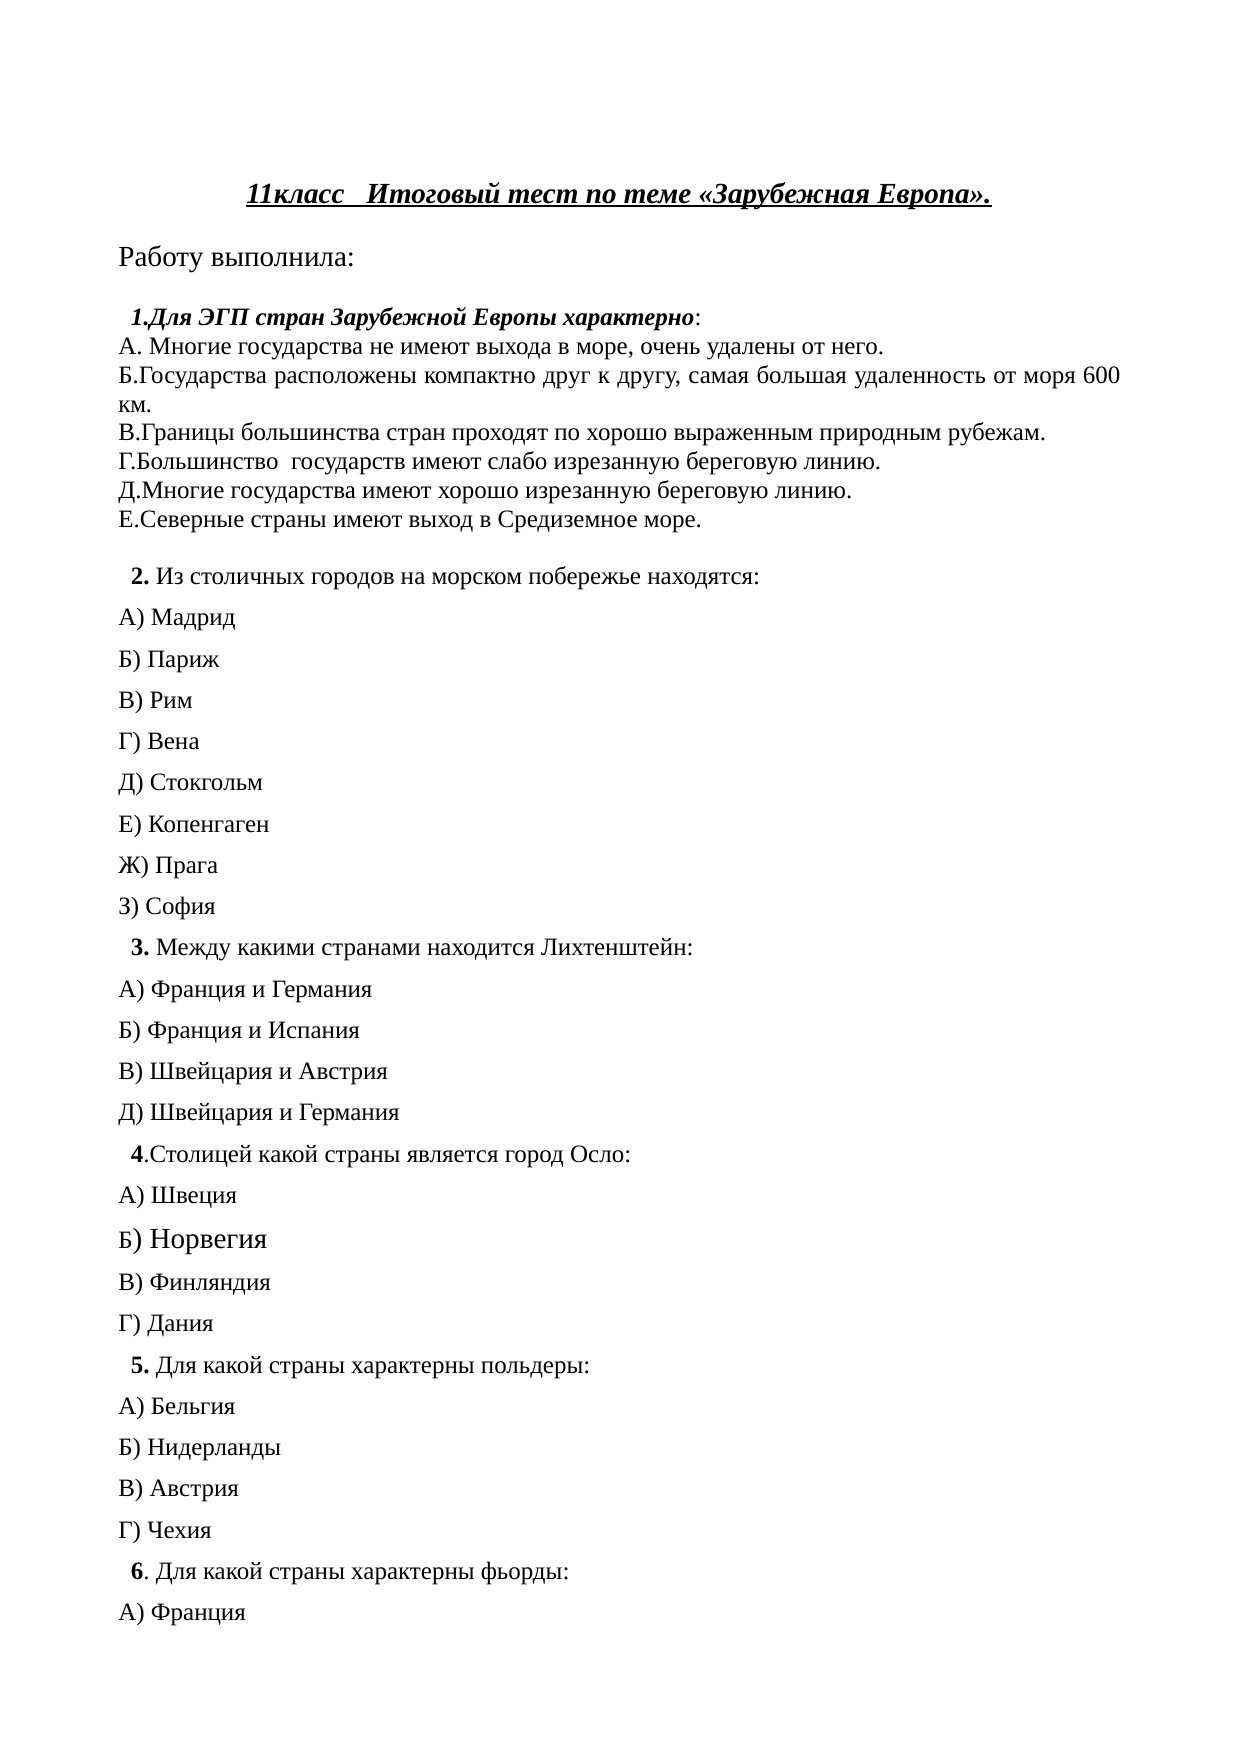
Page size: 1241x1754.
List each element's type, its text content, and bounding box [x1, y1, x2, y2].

text А) Мадрид [118, 602, 1122, 631]
text 2. Из столичных городов на морском побережье находятся: [118, 561, 1122, 590]
text А) Франция и Германия [118, 974, 1122, 1002]
text Д) Стокгольм [118, 767, 1122, 796]
text Работу выполнила: [118, 239, 1122, 273]
text Г) Чехия [118, 1515, 1122, 1543]
text А) Швеция [118, 1180, 1122, 1209]
text Е) Копенгаген [118, 809, 1122, 837]
text Б) Нидерланды [118, 1432, 1122, 1461]
text Г) Дания [118, 1308, 1122, 1337]
text Д.Многие государства имеют хорошо изрезанную береговую линию. [118, 475, 1122, 504]
text В) Швейцария и Австрия [118, 1056, 1122, 1085]
text Д) Швейцария и Германия [118, 1097, 1122, 1126]
text А) Франция [118, 1597, 1122, 1626]
text В) Финляндия [118, 1267, 1122, 1296]
text Б) Норвегия [118, 1221, 1122, 1255]
text Б.Государства расположены компактно друг к другу, самая большая удаленность от моря 600 км. [118, 360, 1122, 417]
text Ж) Прага [118, 850, 1122, 879]
text А. Многие государства не имеют выхода в море, очень удалены от него. [118, 331, 1122, 360]
text А) Бельгия [118, 1391, 1122, 1420]
text Б) Франция и Испания [118, 1015, 1122, 1044]
text 1.Для ЭГП стран Зарубежной Европы характерно: [118, 302, 1122, 331]
text В) Рим [118, 685, 1122, 714]
text Е.Северные страны имеют выход в Средиземное море. [118, 504, 1122, 532]
text 11класс Итоговый тест по теме «Зарубежная Европа». [118, 176, 1122, 210]
text В.Границы большинства стран проходят по хорошо выраженным природным рубежам. [118, 417, 1122, 446]
text 6. Для какой страны характерны фьорды: [118, 1556, 1122, 1585]
text 4.Столицей какой страны является город Осло: [118, 1139, 1122, 1167]
text Б) Париж [118, 644, 1122, 672]
text Г.Большинство государств имеют слабо изрезанную береговую линию. [118, 446, 1122, 475]
text 5. Для какой страны характерны польдеры: [118, 1350, 1122, 1378]
text 3. Между какими странами находится Лихтенштейн: [118, 932, 1122, 961]
text З) София [118, 891, 1122, 920]
text Г) Вена [118, 726, 1122, 755]
text В) Австрия [118, 1473, 1122, 1502]
